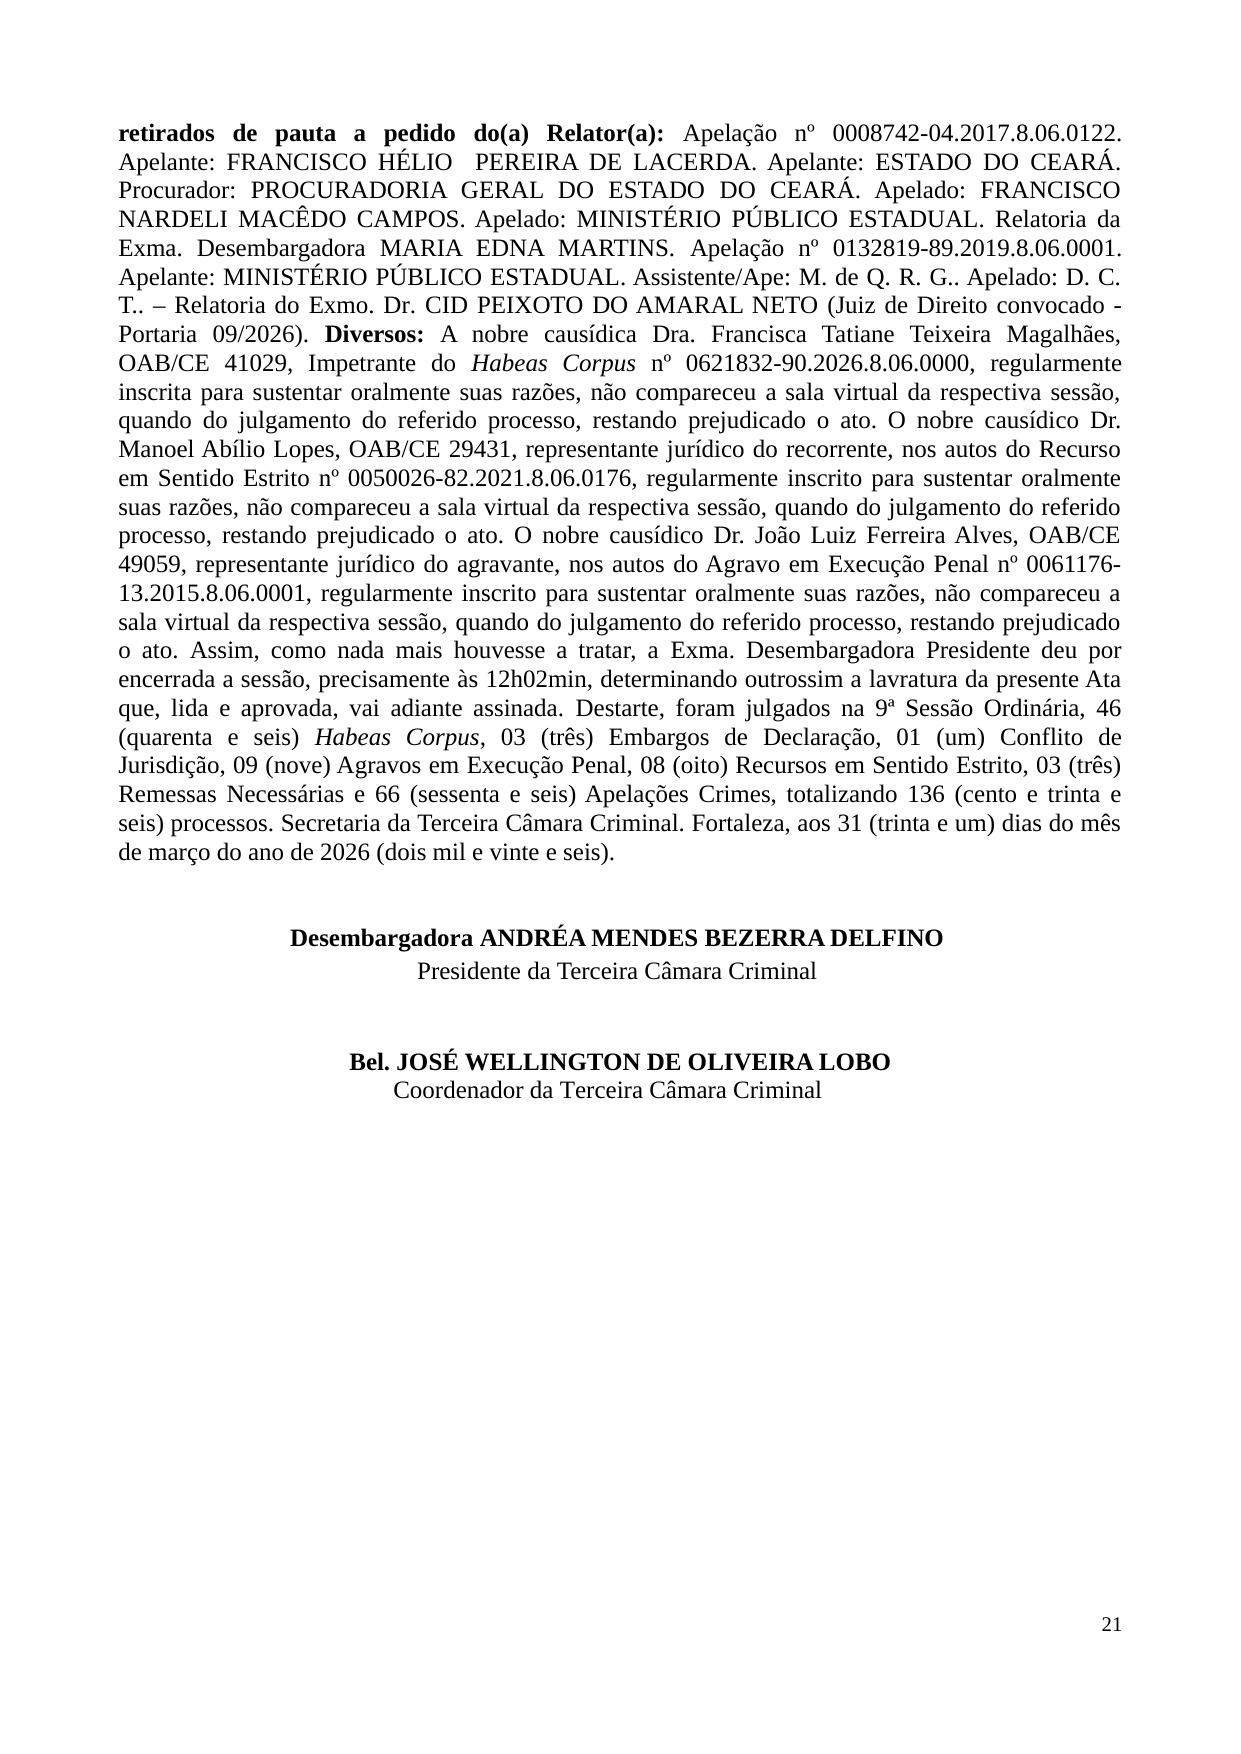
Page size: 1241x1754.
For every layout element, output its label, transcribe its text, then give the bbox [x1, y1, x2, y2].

text Bel. JOSÉ WELLINGTON DE OLIVEIRA LOBO [118, 1047, 1122, 1075]
text Presidente da Terceira Câmara Criminal [118, 956, 1122, 985]
text Coordenador da Terceira Câmara Criminal [118, 1075, 1122, 1104]
text retirados de pauta a pedido do(a) Relator(a): Apelação nº 0008742-04.2017.8.06.0122. Apelante: FRANCISCO HÉLIO PEREIRA DE LACERDA. Apelante: ESTADO DO CEARÁ. Procurador: PROCURADORIA GERAL DO ESTADO DO CEARÁ. Apelado: FRANCISCO NARDELI MACÊDO CAMPOS. Apelado: MINISTÉRIO PÚBLICO ESTADUAL. Relatoria da Exma. Desembargadora MARIA EDNA MARTINS. Apelação nº 0132819-89.2019.8.06.0001. Apelante: MINISTÉRIO PÚBLICO ESTADUAL. Assistente/Ape: M. de Q. R. G.. Apelado: D. C. T.. – Relatoria do Exmo. Dr. CID PEIXOTO DO AMARAL NETO (Juiz de Direito convocado - Portaria 09/2026). Diversos: A nobre causídica Dra. Francisca Tatiane Teixeira Magalhães, OAB/CE 41029, Impetrante do Habeas Corpus nº 0621832-90.2026.8.06.0000, regularmente inscrita para sustentar oralmente suas razões, não compareceu a sala virtual da respectiva sessão, quando do julgamento do referido processo, restando prejudicado o ato. O nobre causídico Dr. Manoel Abílio Lopes, OAB/CE 29431, representante jurídico do recorrente, nos autos do Recurso em Sentido Estrito nº 0050026-82.2021.8.06.0176, regularmente inscrito para sustentar oralmente suas razões, não compareceu a sala virtual da respectiva sessão, quando do julgamento do referido processo, restando prejudicado o ato. O nobre causídico Dr. João Luiz Ferreira Alves, OAB/CE 49059, representante jurídico do agravante, nos autos do Agravo em Execução Penal nº 0061176-13.2015.8.06.0001, regularmente inscrito para sustentar oralmente suas razões, não compareceu a sala virtual da respectiva sessão, quando do julgamento do referido processo, restando prejudicado o ato. Assim, como nada mais houvesse a tratar, a Exma. Desembargadora Presidente deu por encerrada a sessão, precisamente às 12h02min, determinando outrossim a lavratura da presente Ata que, lida e aprovada, vai adiante assinada. Destarte, foram julgados na 9ª Sessão Ordinária, 46 (quarenta e seis) Habeas Corpus, 03 (três) Embargos de Declaração, 01 (um) Conflito de Jurisdição, 09 (nove) Agravos em Execução Penal, 08 (oito) Recursos em Sentido Estrito, 03 (três) Remessas Necessárias e 66 (sessenta e seis) Apelações Crimes, totalizando 136 (cento e trinta e seis) processos. Secretaria da Terceira Câmara Criminal. Fortaleza, aos 31 (trinta e um) dias do mês de março do ano de 2026 (dois mil e vinte e seis). [118, 118, 1122, 866]
text Desembargadora ANDRÉA MENDES BEZERRA DELFINO [118, 923, 1122, 952]
